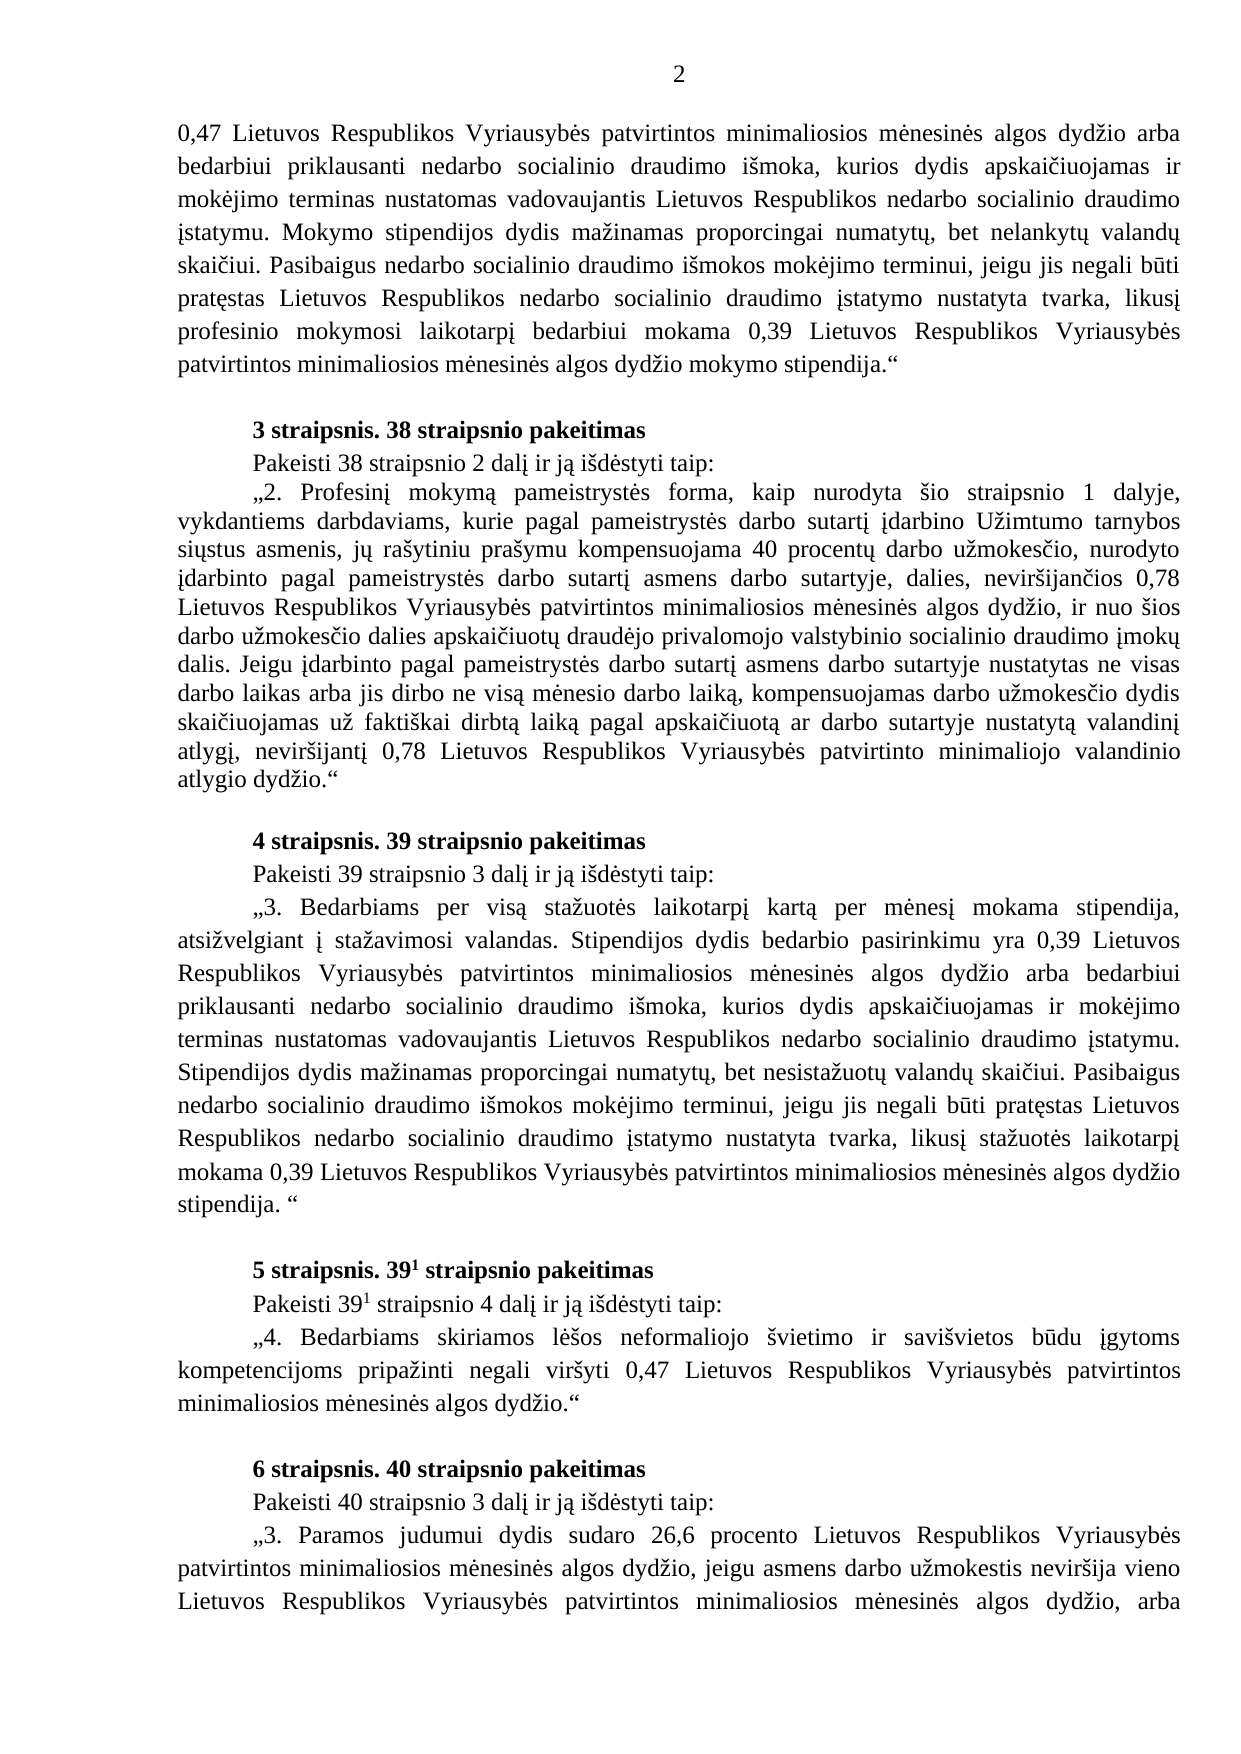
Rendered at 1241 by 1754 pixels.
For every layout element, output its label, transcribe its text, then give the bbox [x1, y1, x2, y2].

text Pakeisti 39 straipsnio 3 dalį ir ją išdėstyti taip: [177, 859, 1181, 888]
text „3. Paramos judumui dydis sudaro 26,6 procento Lietuvos Respublikos Vyriausybės patvirtintos minimaliosios mėnesinės algos dydžio, jeigu asmens darbo užmokestis neviršija vieno Lietuvos Respublikos Vyriausybės patvirtintos minimaliosios mėnesinės algos dydžio, arba [177, 1520, 1181, 1614]
text „3. Bedarbiams per visą stažuotės laikotarpį kartą per mėnesį mokama stipendija, atsižvelgiant į stažavimosi valandas. Stipendijos dydis bedarbio pasirinkimu yra 0,39 Lietuvos Respublikos Vyriausybės patvirtintos minimaliosios mėnesinės algos dydžio arba bedarbiui priklausanti nedarbo socialinio draudimo išmoka, kurios dydis apskaičiuojamas ir mokėjimo terminas nustatomas vadovaujantis Lietuvos Respublikos nedarbo socialinio draudimo įstatymu. Stipendijos dydis mažinamas proporcingai numatytų, bet nesistažuotų valandų skaičiui. Pasibaigus nedarbo socialinio draudimo išmokos mokėjimo terminui, jeigu jis negali būti pratęstas Lietuvos Respublikos nedarbo socialinio draudimo įstatymo nustatyta tvarka, likusį stažuotės laikotarpį mokama 0,39 Lietuvos Respublikos Vyriausybės patvirtintos minimaliosios mėnesinės algos dydžio stipendija. “ [177, 892, 1181, 1218]
text Pakeisti 38 straipsnio 2 dalį ir ją išdėstyti taip: [177, 448, 1181, 477]
text 5 straipsnis. 391 straipsnio pakeitimas [177, 1256, 1181, 1284]
text „2. Profesinį mokymą pameistrystės forma, kaip nurodyta šio straipsnio 1 dalyje, vykdantiems darbdaviams, kurie pagal pameistrystės darbo sutartį įdarbino Užimtumo tarnybos siųstus asmenis, jų rašytiniu prašymu kompensuojama 40 procentų darbo užmokesčio, nurodyto įdarbinto pagal pameistrystės darbo sutartį asmens darbo sutartyje, dalies, neviršijančios 0,78 Lietuvos Respublikos Vyriausybės patvirtintos minimaliosios mėnesinės algos dydžio, ir nuo šios darbo užmokesčio dalies apskaičiuotų draudėjo privalomojo valstybinio socialinio draudimo įmokų dalis. Jeigu įdarbinto pagal pameistrystės darbo sutartį asmens darbo sutartyje nustatytas ne visas darbo laikas arba jis dirbo ne visą mėnesio darbo laiką, kompensuojamas darbo užmokesčio dydis skaičiuojamas už faktiškai dirbtą laiką pagal apskaičiuotą ar darbo sutartyje nustatytą valandinį atlygį, neviršijantį 0,78 Lietuvos Respublikos Vyriausybės patvirtinto minimaliojo valandinio atlygio dydžio.“ [177, 477, 1181, 793]
text 4 straipsnis. 39 straipsnio pakeitimas [177, 826, 1181, 855]
text „4. Bedarbiams skiriamos lėšos neformaliojo švietimo ir savišvietos būdu įgytoms kompetencijoms pripažinti negali viršyti 0,47 Lietuvos Respublikos Vyriausybės patvirtintos minimaliosios mėnesinės algos dydžio.“ [177, 1322, 1181, 1416]
text Pakeisti 40 straipsnio 3 dalį ir ją išdėstyti taip: [177, 1487, 1181, 1516]
text Pakeisti 391 straipsnio 4 dalį ir ją išdėstyti taip: [177, 1289, 1181, 1317]
text 3 straipsnis. 38 straipsnio pakeitimas [177, 415, 1181, 444]
text 0,47 Lietuvos Respublikos Vyriausybės patvirtintos minimaliosios mėnesinės algos dydžio arba bedarbiui priklausanti nedarbo socialinio draudimo išmoka, kurios dydis apskaičiuojamas ir mokėjimo terminas nustatomas vadovaujantis Lietuvos Respublikos nedarbo socialinio draudimo įstatymu. Mokymo stipendijos dydis mažinamas proporcingai numatytų, bet nelankytų valandų skaičiui. Pasibaigus nedarbo socialinio draudimo išmokos mokėjimo terminui, jeigu jis negali būti pratęstas Lietuvos Respublikos nedarbo socialinio draudimo įstatymo nustatyta tvarka, likusį profesinio mokymosi laikotarpį bedarbiui mokama 0,39 Lietuvos Respublikos Vyriausybės patvirtintos minimaliosios mėnesinės algos dydžio mokymo stipendija.“ [177, 118, 1181, 378]
text 6 straipsnis. 40 straipsnio pakeitimas [177, 1454, 1181, 1482]
